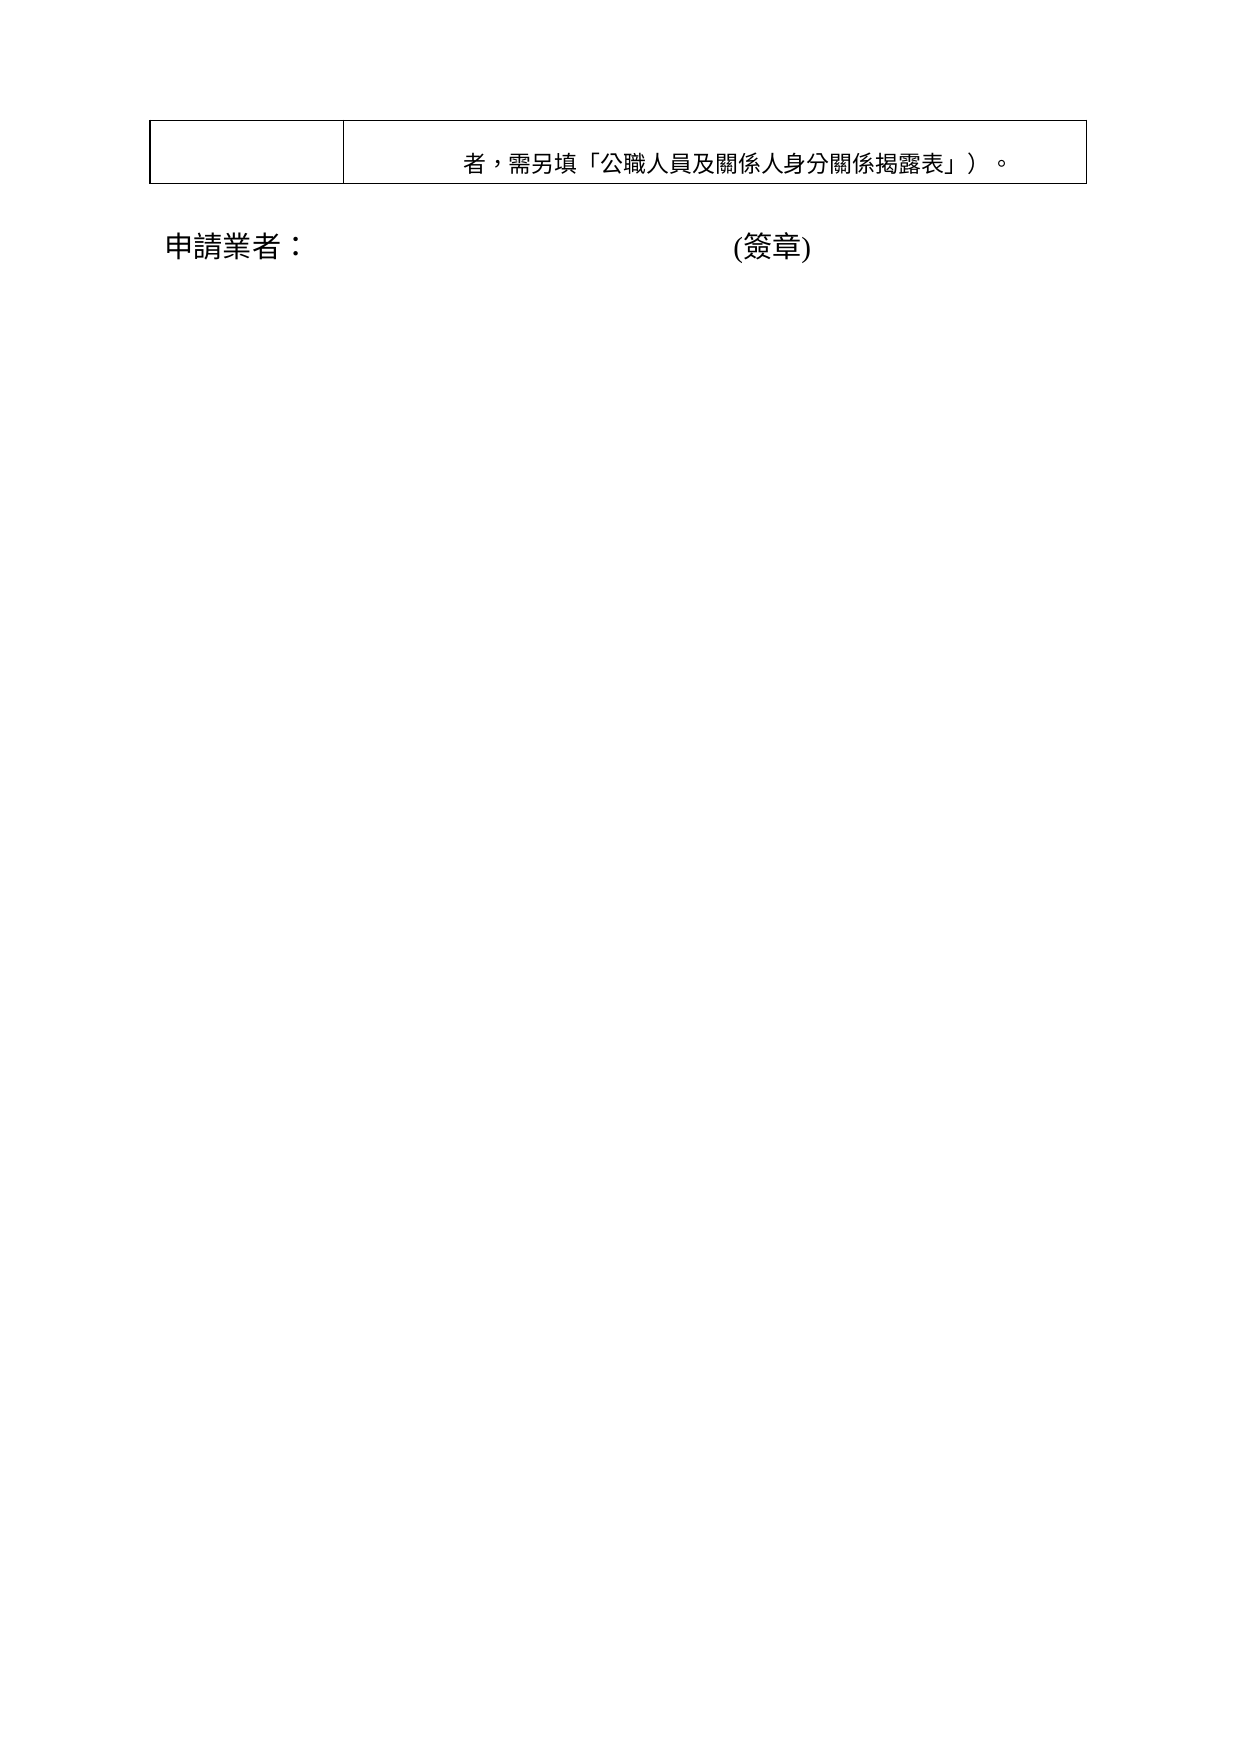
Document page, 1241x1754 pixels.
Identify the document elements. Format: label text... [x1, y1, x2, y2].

table_cell [151, 121, 343, 183]
text 申請業者： (簽章) [135, 203, 1095, 265]
table_cell 者，需另填「公職人員及關係人身分關係揭露表」）。 [344, 121, 1086, 183]
